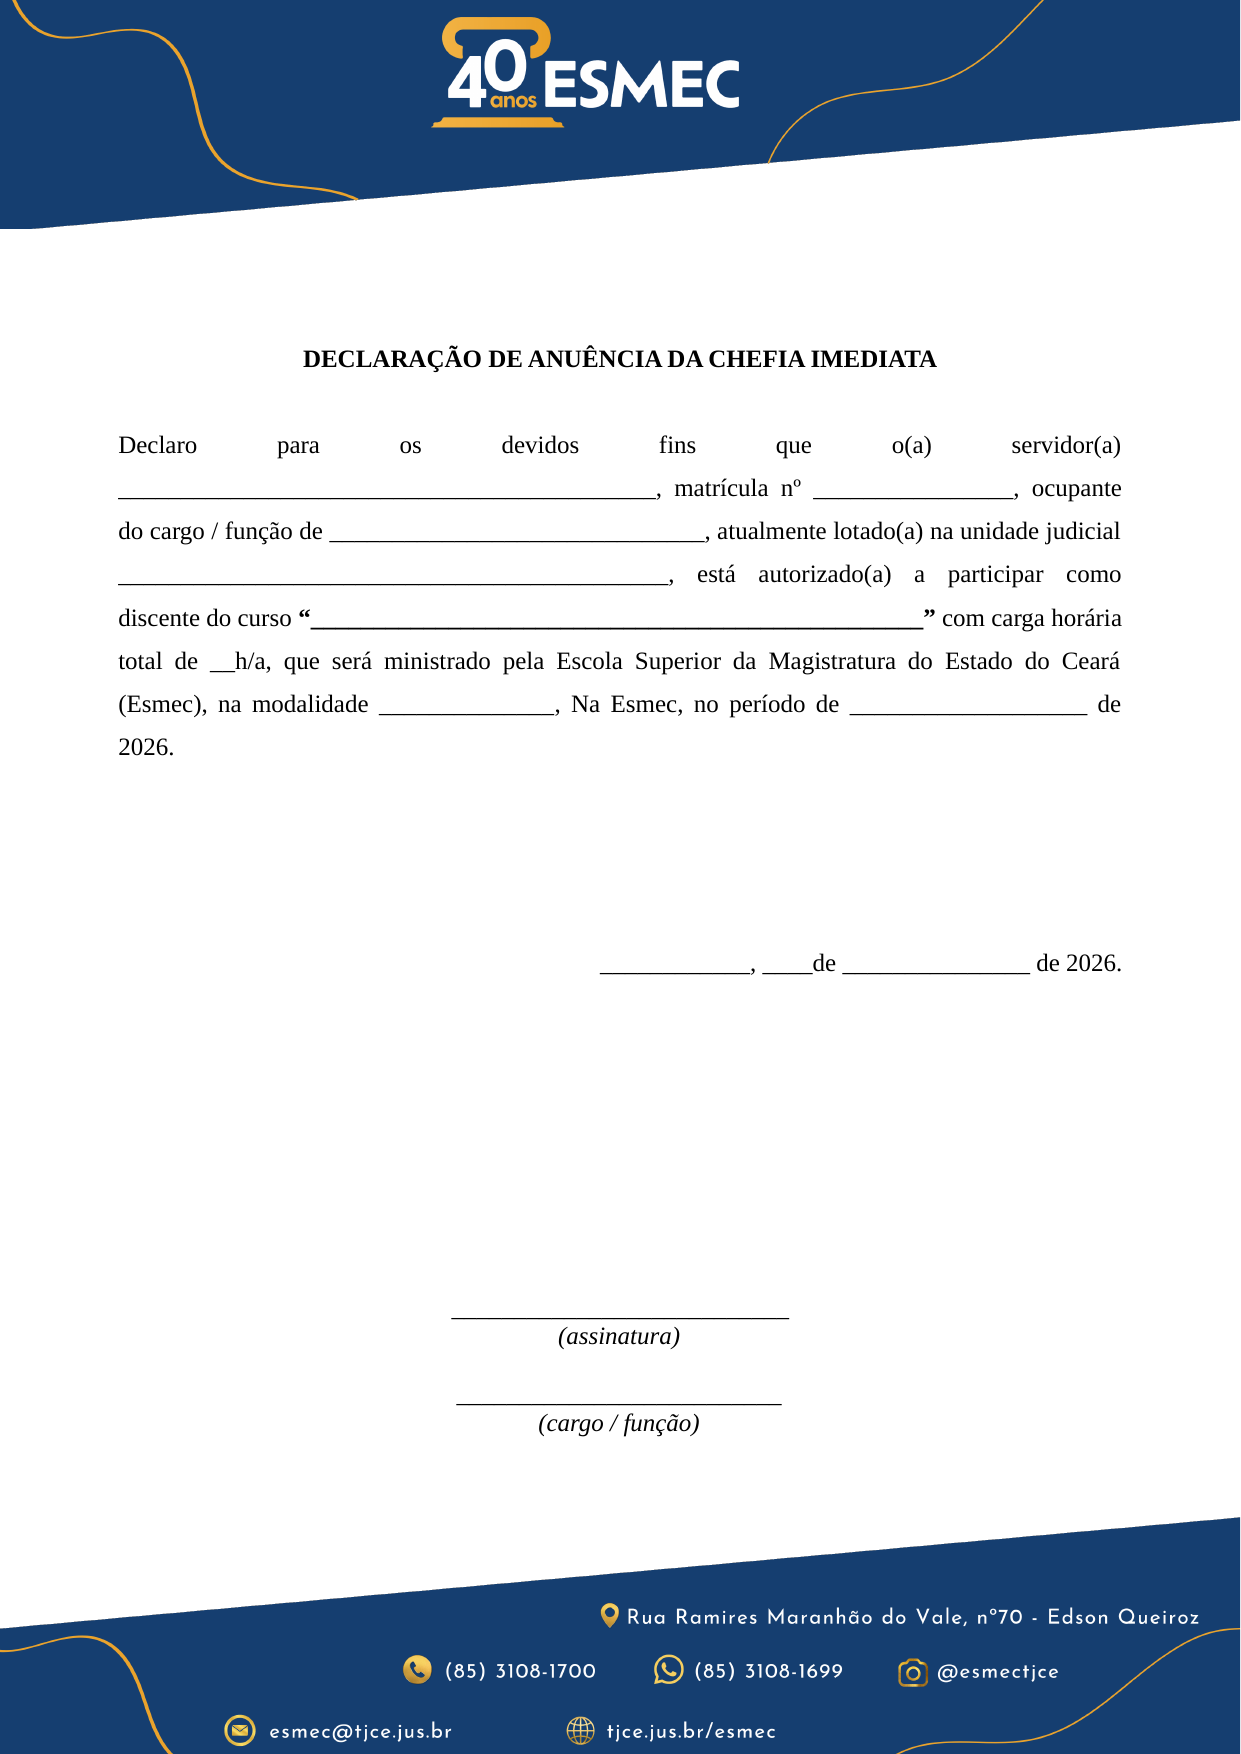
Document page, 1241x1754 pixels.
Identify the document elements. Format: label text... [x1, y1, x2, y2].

text Declaro para os devidos fins que o(a) servidor(a) ___________________________________________, matrícula nº ________________, ocupante do cargo / função de ______________________________, atualmente lotado(a) na unidade judicial ____________________________________________, está autorizado(a) a participar como discente do curso “_________________________________________________” com carga horária total de __h/a, que será ministrado pela Escola Superior da Magistratura do Estado do Ceará (Esmec), na modalidade ______________, Na Esmec, no período de ___________________ de 2026. [118, 430, 1122, 761]
picture [0, 0, 1241, 229]
text __________________________ (cargo / função) [118, 1379, 1122, 1436]
picture [0, 1517, 1241, 1754]
text ____________, ____de _______________ de 2026. [118, 948, 1122, 976]
text ___________________________ (assinatura) [118, 1293, 1122, 1350]
text DECLARAÇÃO DE ANUÊNCIA DA CHEFIA IMEDIATA [118, 344, 1122, 373]
